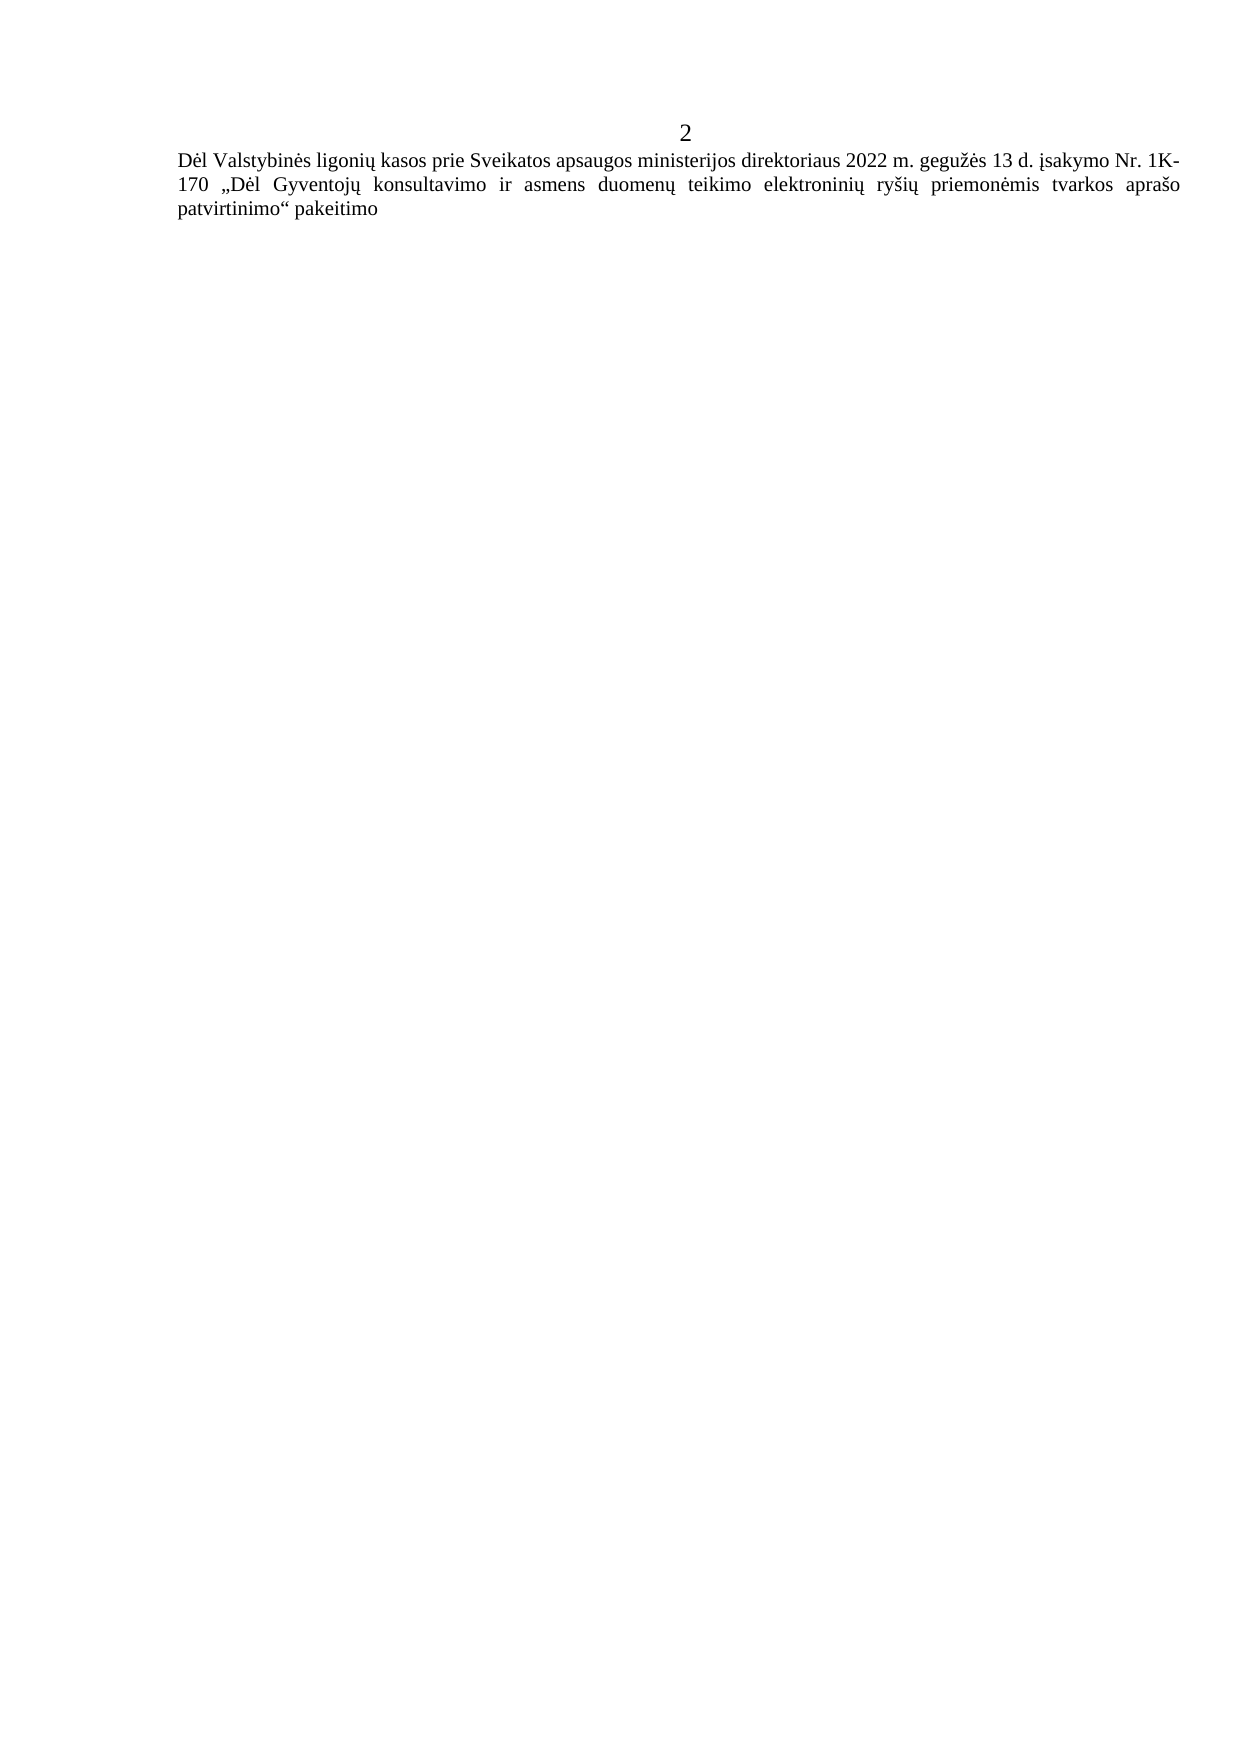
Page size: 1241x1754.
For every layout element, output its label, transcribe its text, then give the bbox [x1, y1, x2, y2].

text Dėl Valstybinės ligonių kasos prie Sveikatos apsaugos ministerijos direktoriaus 2022 m. gegužės 13 d. įsakymo Nr. 1K-170 „Dėl Gyventojų konsultavimo ir asmens duomenų teikimo elektroninių ryšių priemonėmis tvarkos aprašo patvirtinimo“ pakeitimo [177, 148, 1181, 220]
